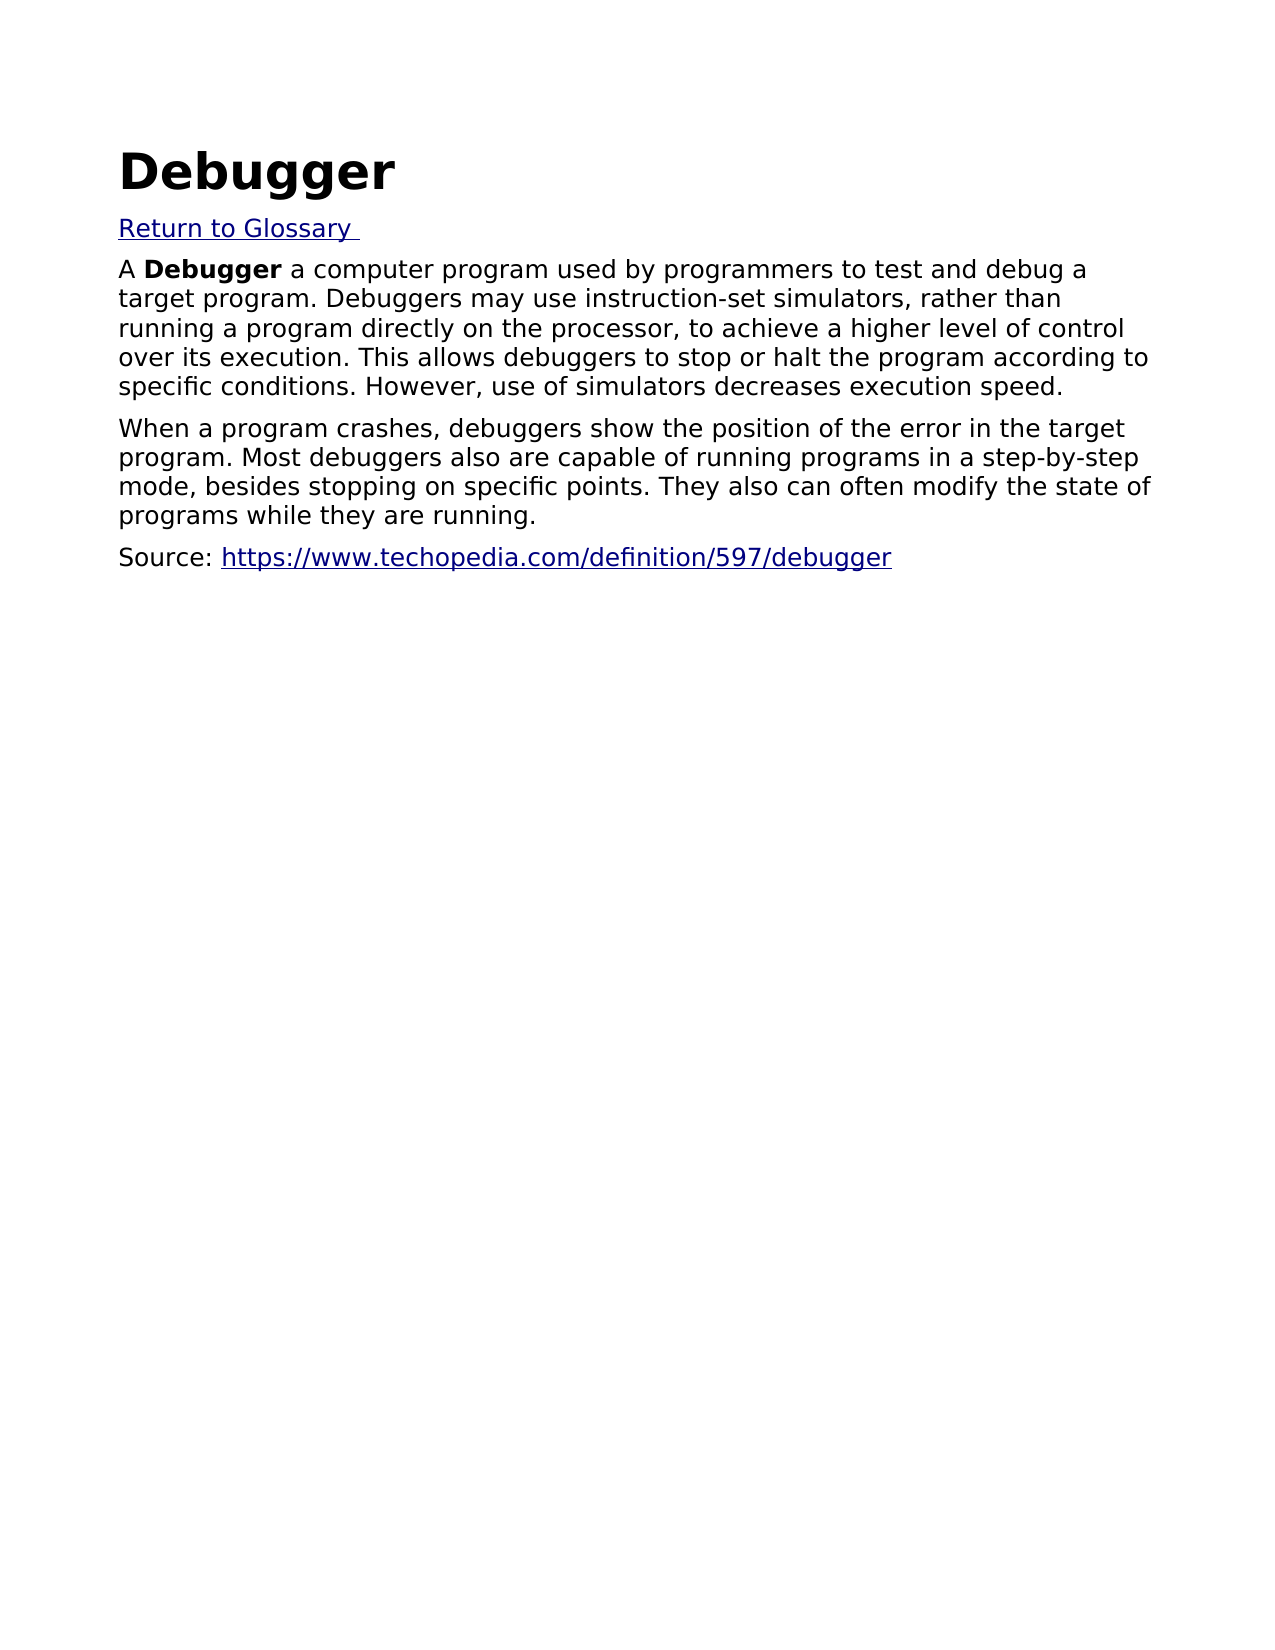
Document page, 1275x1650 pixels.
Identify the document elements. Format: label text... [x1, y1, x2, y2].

text When a program crashes, debuggers show the position of the error in the target program. Most debuggers also are capable of running programs in a step-by-step mode, besides stopping on specific points. They also can often modify the state of programs while they are running. [118, 414, 1157, 531]
text A Debugger a computer program used by programmers to test and debug a target program. Debuggers may use instruction-set simulators, rather than running a program directly on the processor, to achieve a higher level of control over its execution. This allows debuggers to stop or halt the program according to specific conditions. However, use of simulators decreases execution speed. [118, 256, 1157, 401]
text Return to Glossary [118, 214, 1157, 243]
subtitle Debugger [118, 143, 1157, 201]
text Source: https://www.techopedia.com/definition/597/debugger [118, 543, 1157, 572]
